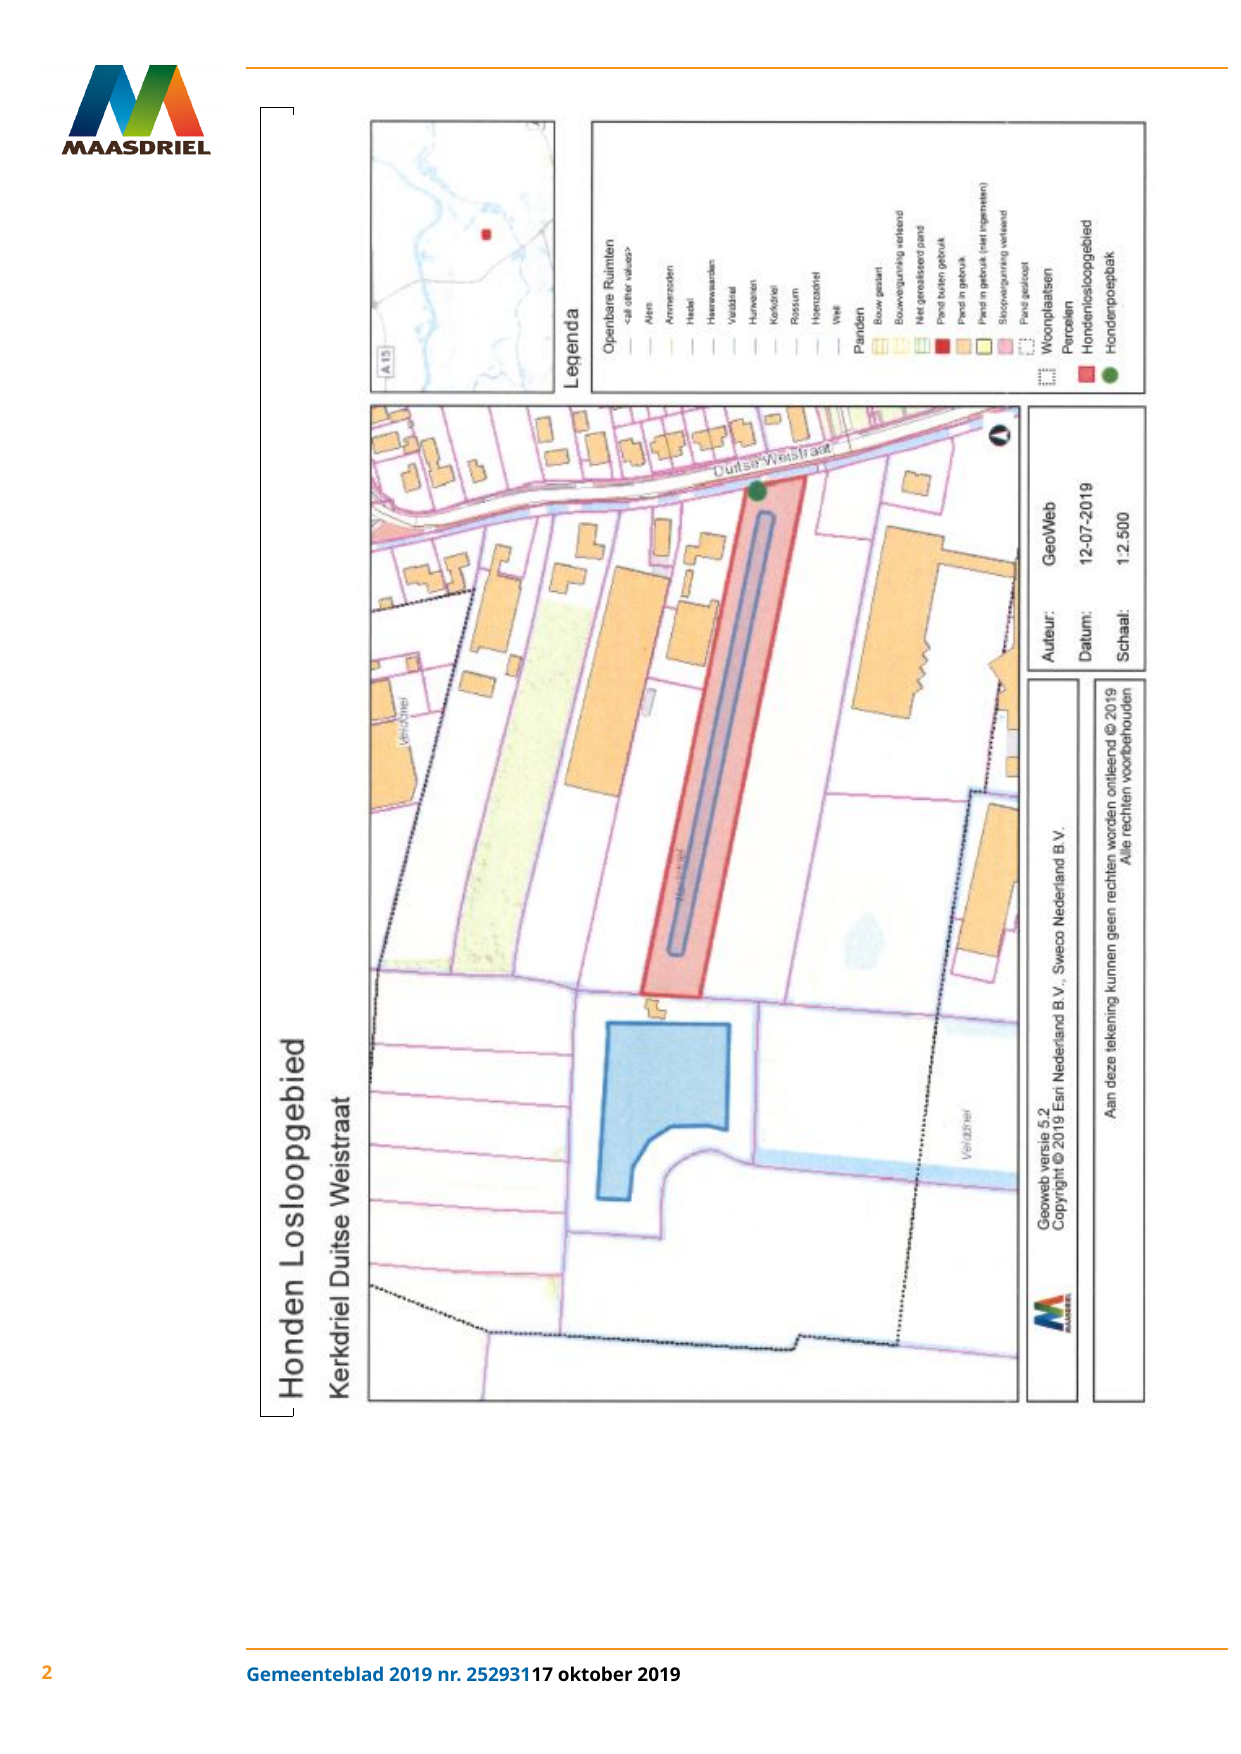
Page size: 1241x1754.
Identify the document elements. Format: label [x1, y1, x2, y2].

picture [41, 47, 231, 172]
picture [268, 115, 1155, 1408]
